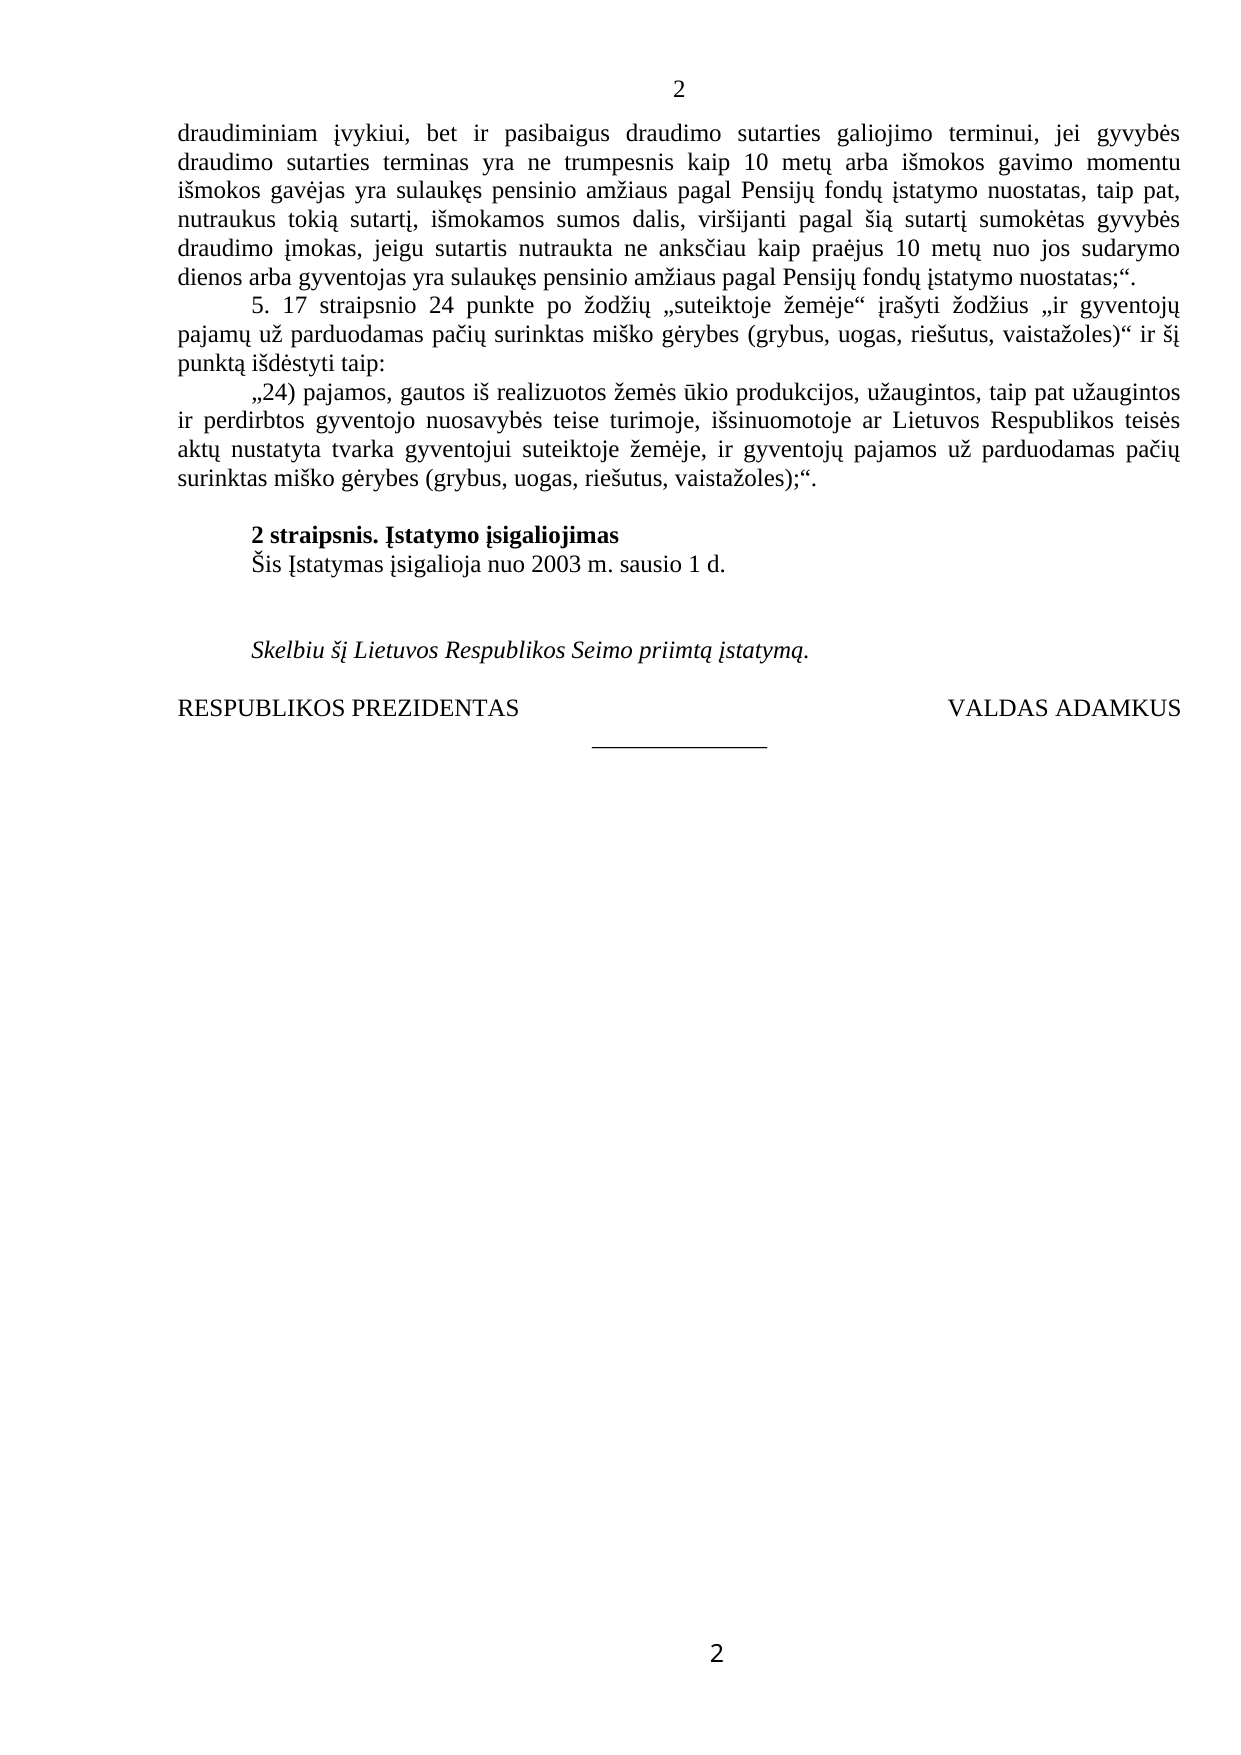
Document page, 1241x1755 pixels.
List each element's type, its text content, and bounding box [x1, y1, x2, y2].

text 2 straipsnis. Įstatymo įsigaliojimas [177, 521, 1181, 549]
text Skelbiu šį Lietuvos Respublikos Seimo priimtą įstatymą. [177, 636, 1181, 664]
text 5. 17 straipsnio 24 punkte po žodžių „suteiktoje žemėje“ įrašyti žodžius „ir gyventojų pajamų už parduodamas pačių surinktas miško gėrybes (grybus, uogas, riešutus, vaistažoles)“ ir šį punktą išdėstyti taip: [177, 291, 1181, 377]
text ______________ [177, 722, 1181, 751]
text RESPUBLIKOS PREZIDENTAS VALDAS ADAMKUS [177, 693, 1181, 722]
text draudiminiam įvykiui, bet ir pasibaigus draudimo sutarties galiojimo terminui, jei gyvybės draudimo sutarties terminas yra ne trumpesnis kaip 10 metų arba išmokos gavimo momentu išmokos gavėjas yra sulaukęs pensinio amžiaus pagal Pensijų fondų įstatymo nuostatas, taip pat, nutraukus tokią sutartį, išmokamos sumos dalis, viršijanti pagal šią sutartį sumokėtas gyvybės draudimo įmokas, jeigu sutartis nutraukta ne anksčiau kaip praėjus 10 metų nuo jos sudarymo dienos arba gyventojas yra sulaukęs pensinio amžiaus pagal Pensijų fondų įstatymo nuostatas;“. [177, 118, 1181, 291]
text „24) pajamos, gautos iš realizuotos žemės ūkio produkcijos, užaugintos, taip pat užaugintos ir perdirbtos gyventojo nuosavybės teise turimoje, išsinuomotoje ar Lietuvos Respublikos teisės aktų nustatyta tvarka gyventojui suteiktoje žemėje, ir gyventojų pajamos už parduodamas pačių surinktas miško gėrybes (grybus, uogas, riešutus, vaistažoles);“. [177, 377, 1181, 492]
text Šis Įstatymas įsigalioja nuo 2003 m. sausio 1 d. [177, 549, 1181, 578]
